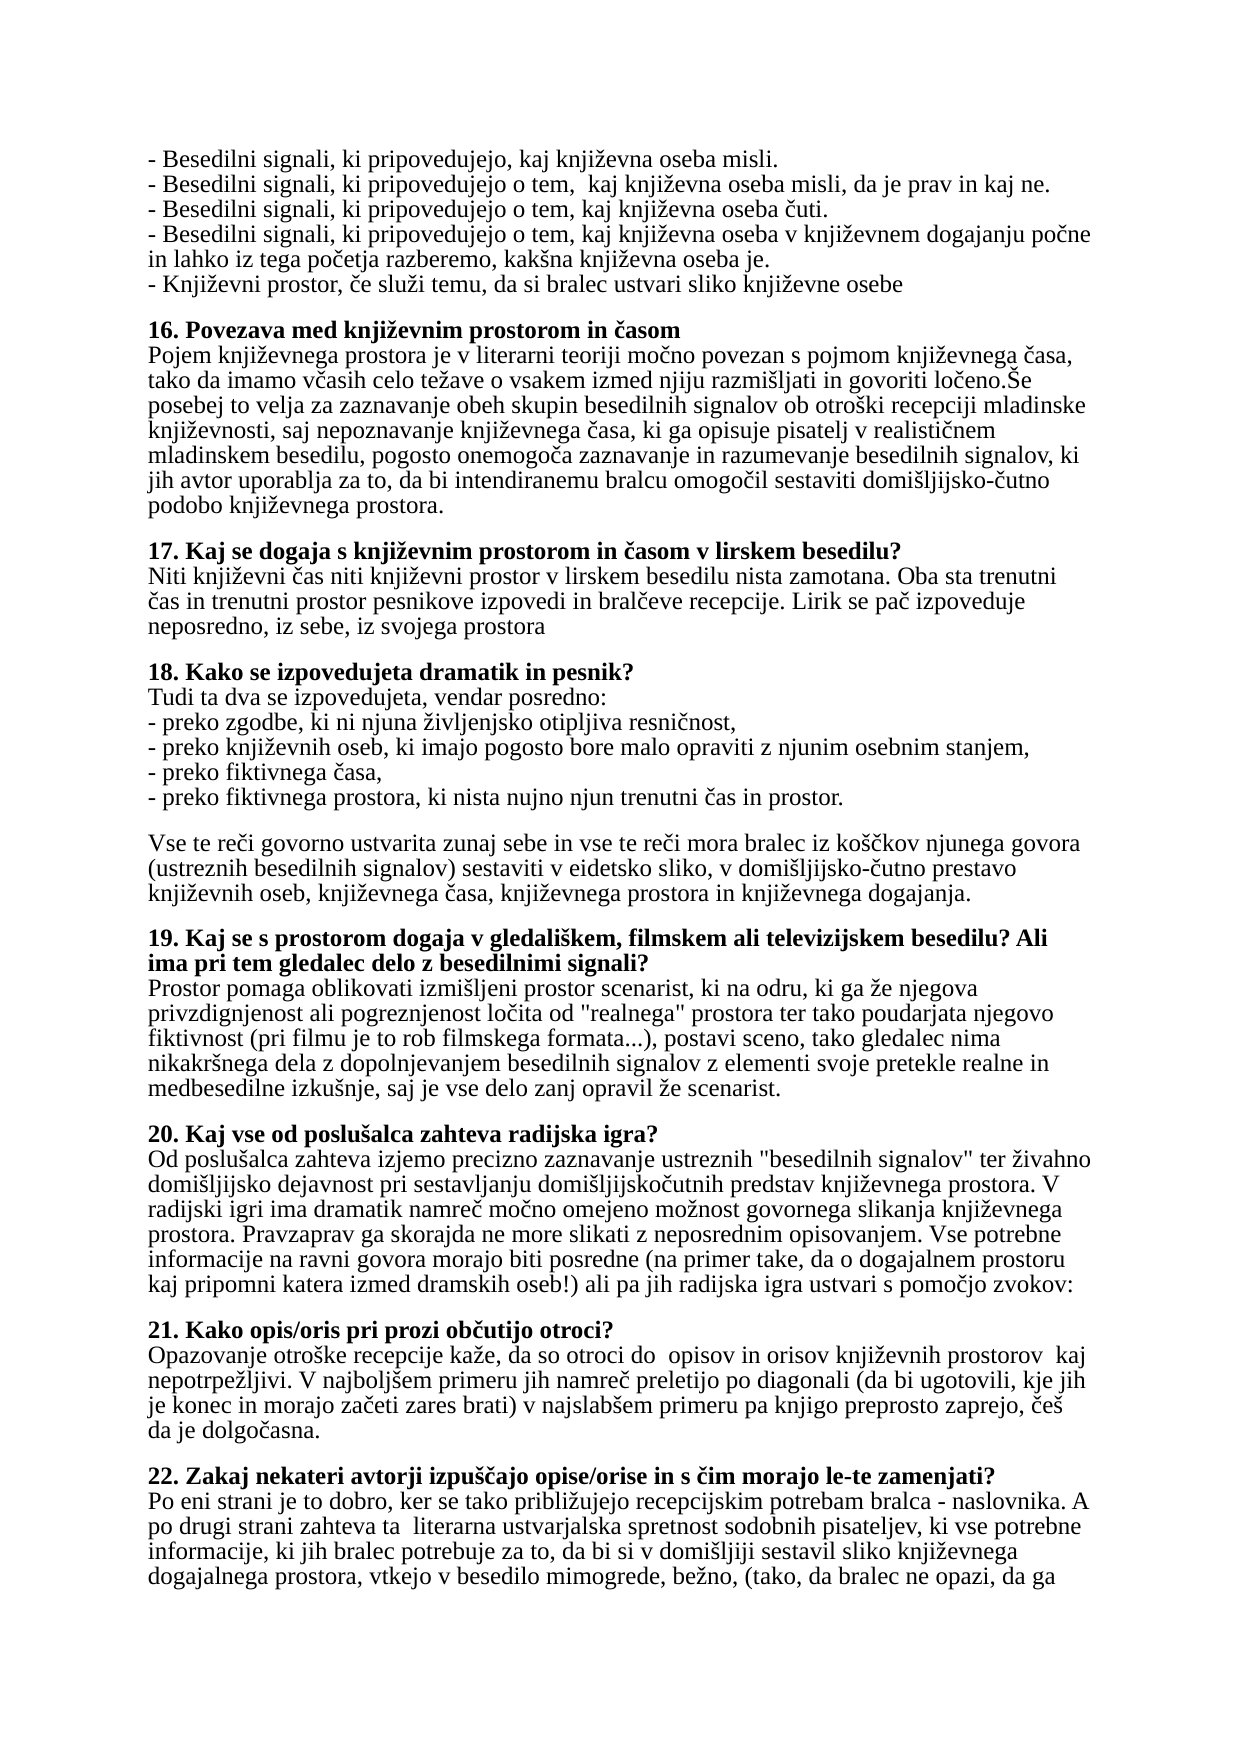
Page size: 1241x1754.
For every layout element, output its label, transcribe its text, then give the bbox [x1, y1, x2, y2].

text - Besedilni signali, ki pripovedujejo, kaj književna oseba misli. - Besedilni signali, ki pripovedujejo o tem, kaj književna oseba misli, da je prav in kaj ne. - Besedilni signali, ki pripovedujejo o tem, kaj književna oseba čuti. - Besedilni signali, ki pripovedujejo o tem, kaj književna oseba v književnem dogajanju počne in lahko iz tega početja razberemo, kakšna književna oseba je. - Književni prostor, če služi temu, da si bralec ustvari sliko književne osebe [148, 148, 1093, 298]
text Opazovanje otroške recepcije kaže, da so otroci do opisov in orisov književnih prostorov kaj nepotrpežljivi. V najboljšem primeru jih namreč preletijo po diagonali (da bi ugotovili, kje jih je konec in morajo začeti zares brati) v najslabšem primeru pa knjigo preprosto zaprejo, češ da je dolgočasna. [148, 1343, 1093, 1443]
text 17. Kaj se dogaja s književnim prostorom in časom v lirskem besedilu? [148, 539, 1093, 564]
text Vse te reči govorno ustvarita zunaj sebe in vse te reči mora bralec iz koščkov njunega govora (ustreznih besedilnih signalov) sestaviti v eidetsko sliko, v domišljijsko-čutno prestavo književnih oseb, književnega časa, književnega prostora in književnega dogajanja. [148, 831, 1093, 906]
text Pojem književnega prostora je v literarni teoriji močno povezan s pojmom književnega časa, tako da imamo včasih celo težave o vsakem izmed njiju razmišljati in govoriti ločeno.Še posebej to velja za zaznavanje obeh skupin besedilnih signalov ob otroški recepciji mladinske književnosti, saj nepoznavanje književnega časa, ki ga opisuje pisatelj v realističnem mladinskem besedilu, pogosto onemogoča zaznavanje in razumevanje besedilnih signalov, ki jih avtor uporablja za to, da bi intendiranemu bralcu omogočil sestaviti domišljijsko-čutno podobo književnega prostora. [148, 343, 1093, 518]
text 19. Kaj se s prostorom dogaja v gledališkem, filmskem ali televizijskem besedilu? Ali ima pri tem gledalec delo z besedilnimi signali? [148, 927, 1093, 977]
text Po eni strani je to dobro, ker se tako približujejo recepcijskim potrebam bralca - naslovnika. A po drugi strani zahteva ta literarna ustvarjalska spretnost sodobnih pisateljev, ki vse potrebne informacije, ki jih bralec potrebuje za to, da bi si v domišljiji sestavil sliko književnega dogajalnega prostora, vtkejo v besedilo mimogrede, bežno, (tako, da bralec ne opazi, da ga [148, 1489, 1093, 1589]
text Niti književni čas niti književni prostor v lirskem besedilu nista zamotana. Oba sta trenutni čas in trenutni prostor pesnikove izpovedi in bralčeve recepcije. Lirik se pač izpoveduje neposredno, iz sebe, iz svojega prostora [148, 564, 1093, 639]
text 20. Kaj vse od poslušalca zahteva radijska igra? [148, 1123, 1093, 1148]
text Tudi ta dva se izpovedujeta, vendar posredno: - preko zgodbe, ki ni njuna življenjsko otipljiva resničnost, - preko književnih oseb, ki imajo pogosto bore malo opraviti z njunim osebnim stanjem, - preko fiktivnega časa, - preko fiktivnega prostora, ki nista nujno njun trenutni čas in prostor. [148, 685, 1093, 810]
text 21. Kako opis/oris pri prozi občutijo otroci? [148, 1318, 1093, 1343]
text 18. Kako se izpovedujeta dramatik in pesnik? [148, 660, 1093, 685]
text 16. Povezava med književnim prostorom in časom [148, 318, 1093, 343]
text 22. Zakaj nekateri avtorji izpuščajo opise/orise in s čim morajo le-te zamenjati? [148, 1464, 1093, 1489]
text Prostor pomaga oblikovati izmišljeni prostor scenarist, ki na odru, ki ga že njegova privzdignjenost ali pogreznjenost ločita od "realnega" prostora ter tako poudarjata njegovo fiktivnost (pri filmu je to rob filmskega formata...), postavi sceno, tako gledalec nima nikakršnega dela z dopolnjevanjem besedilnih signalov z elementi svoje pretekle realne in medbesedilne izkušnje, saj je vse delo zanj opravil že scenarist. [148, 977, 1093, 1102]
text Od poslušalca zahteva izjemo precizno zaznavanje ustreznih "besedilnih signalov" ter živahno domišljijsko dejavnost pri sestavljanju domišljijskočutnih predstav književnega prostora. V radijski igri ima dramatik namreč močno omejeno možnost govornega slikanja književnega prostora. Pravzaprav ga skorajda ne more slikati z neposrednim opisovanjem. Vse potrebne informacije na ravni govora morajo biti posredne (na primer take, da o dogajalnem prostoru kaj pripomni katera izmed dramskih oseb!) ali pa jih radijska igra ustvari s pomočjo zvokov: [148, 1148, 1093, 1298]
